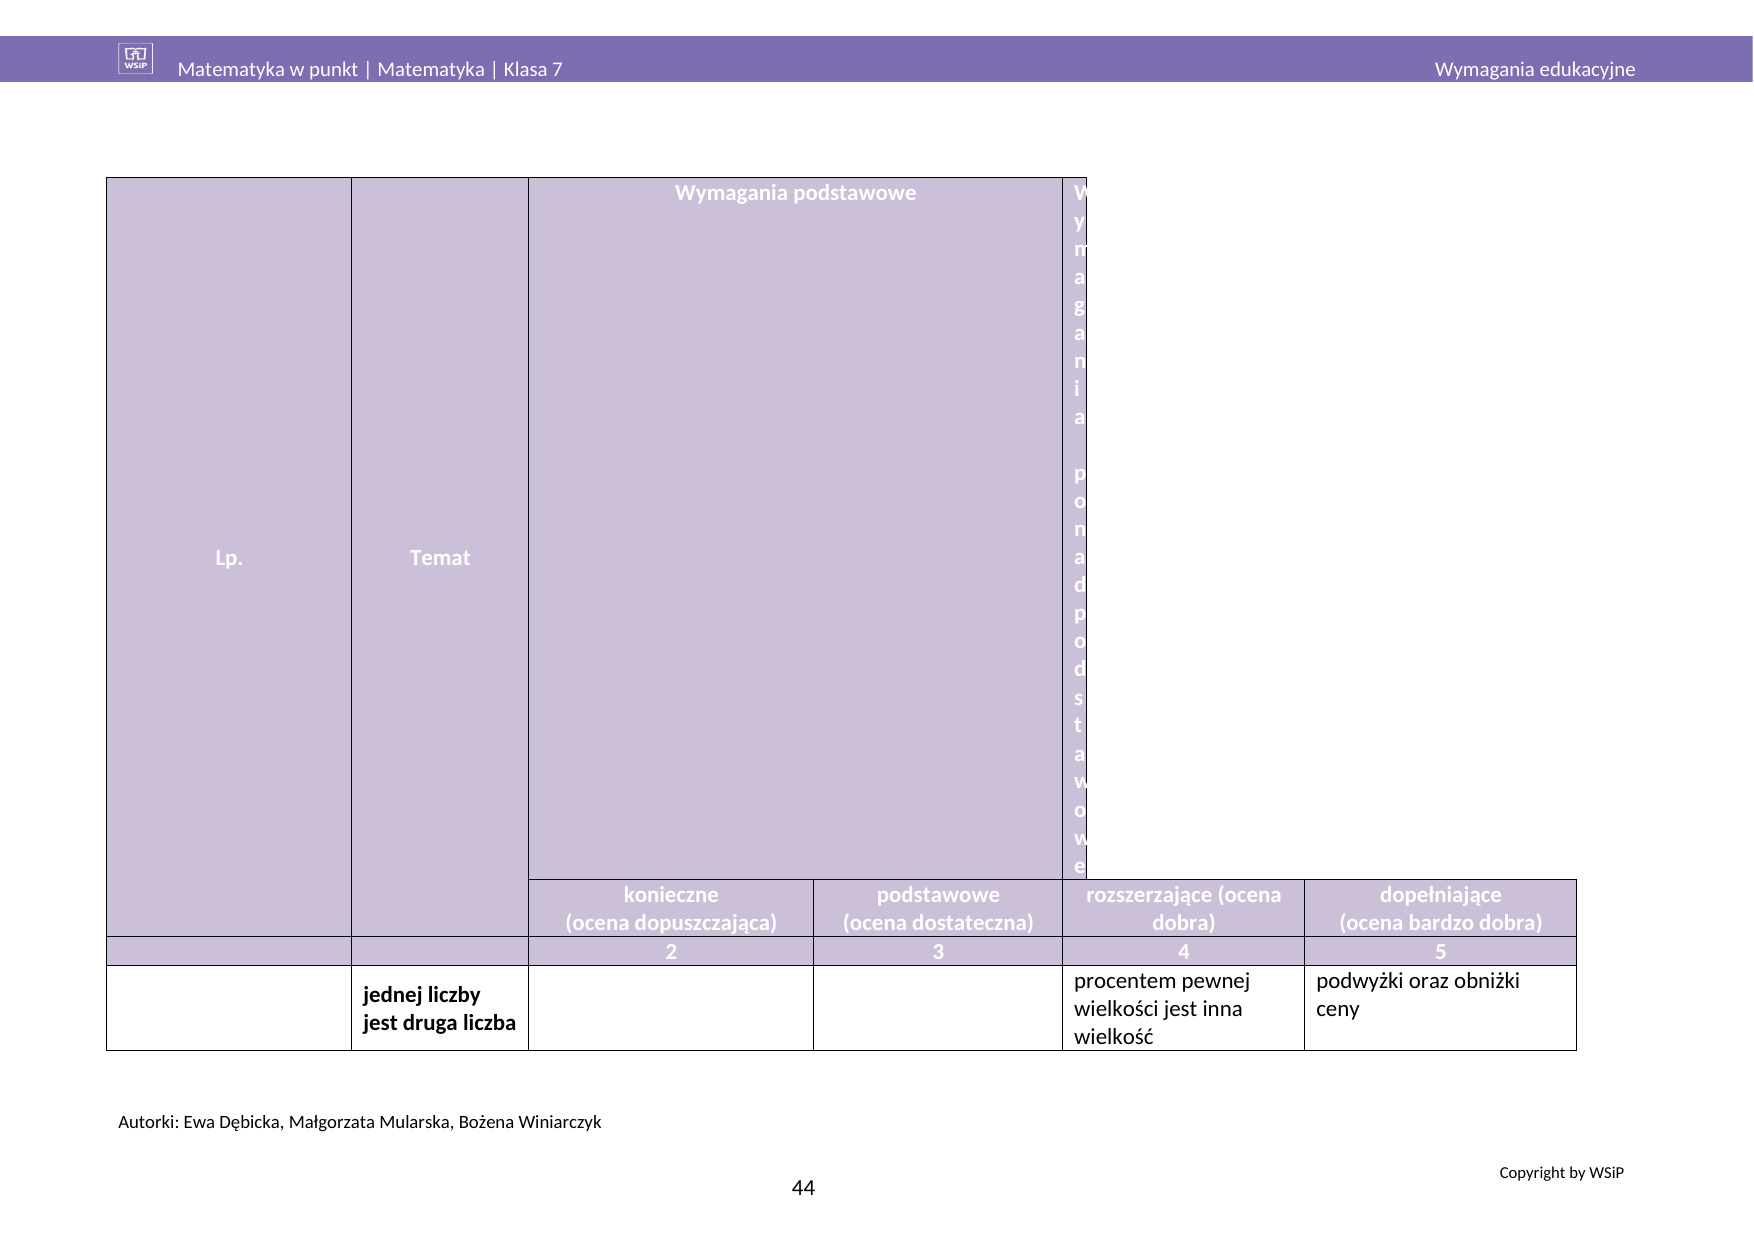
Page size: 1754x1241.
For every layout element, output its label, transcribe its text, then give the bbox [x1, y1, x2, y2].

table_header Wymagania ponadpodstawowe [1063, 178, 1086, 879]
table_cell jednej liczby jest druga liczba [352, 966, 528, 1050]
table_cell dopełniające (ocena bardzo dobra) [1305, 880, 1576, 936]
table_header Lp. [107, 178, 351, 936]
picture [0, 36, 1753, 82]
table_cell 2 [529, 937, 813, 965]
table_cell procentem pewnej wielkości jest inna wielkość [1063, 966, 1304, 1050]
table_cell [529, 966, 813, 1050]
table_cell [352, 937, 528, 965]
table_cell 3 [814, 937, 1062, 965]
table_cell podstawowe (ocena dostateczna) [814, 880, 1062, 936]
table_header Wymagania podstawowe [529, 178, 1062, 879]
table_cell [107, 937, 351, 965]
table_cell konieczne (ocena dopuszczająca) [529, 880, 813, 936]
table_cell podwyżki oraz obniżki ceny [1305, 966, 1576, 1050]
table_cell rozszerzające (ocena dobra) [1063, 880, 1304, 936]
table_cell 5 [1305, 937, 1576, 965]
table_header Temat [352, 178, 528, 936]
table_cell [814, 966, 1062, 1050]
table_cell 4 [1063, 937, 1304, 965]
table_cell [107, 966, 351, 1050]
